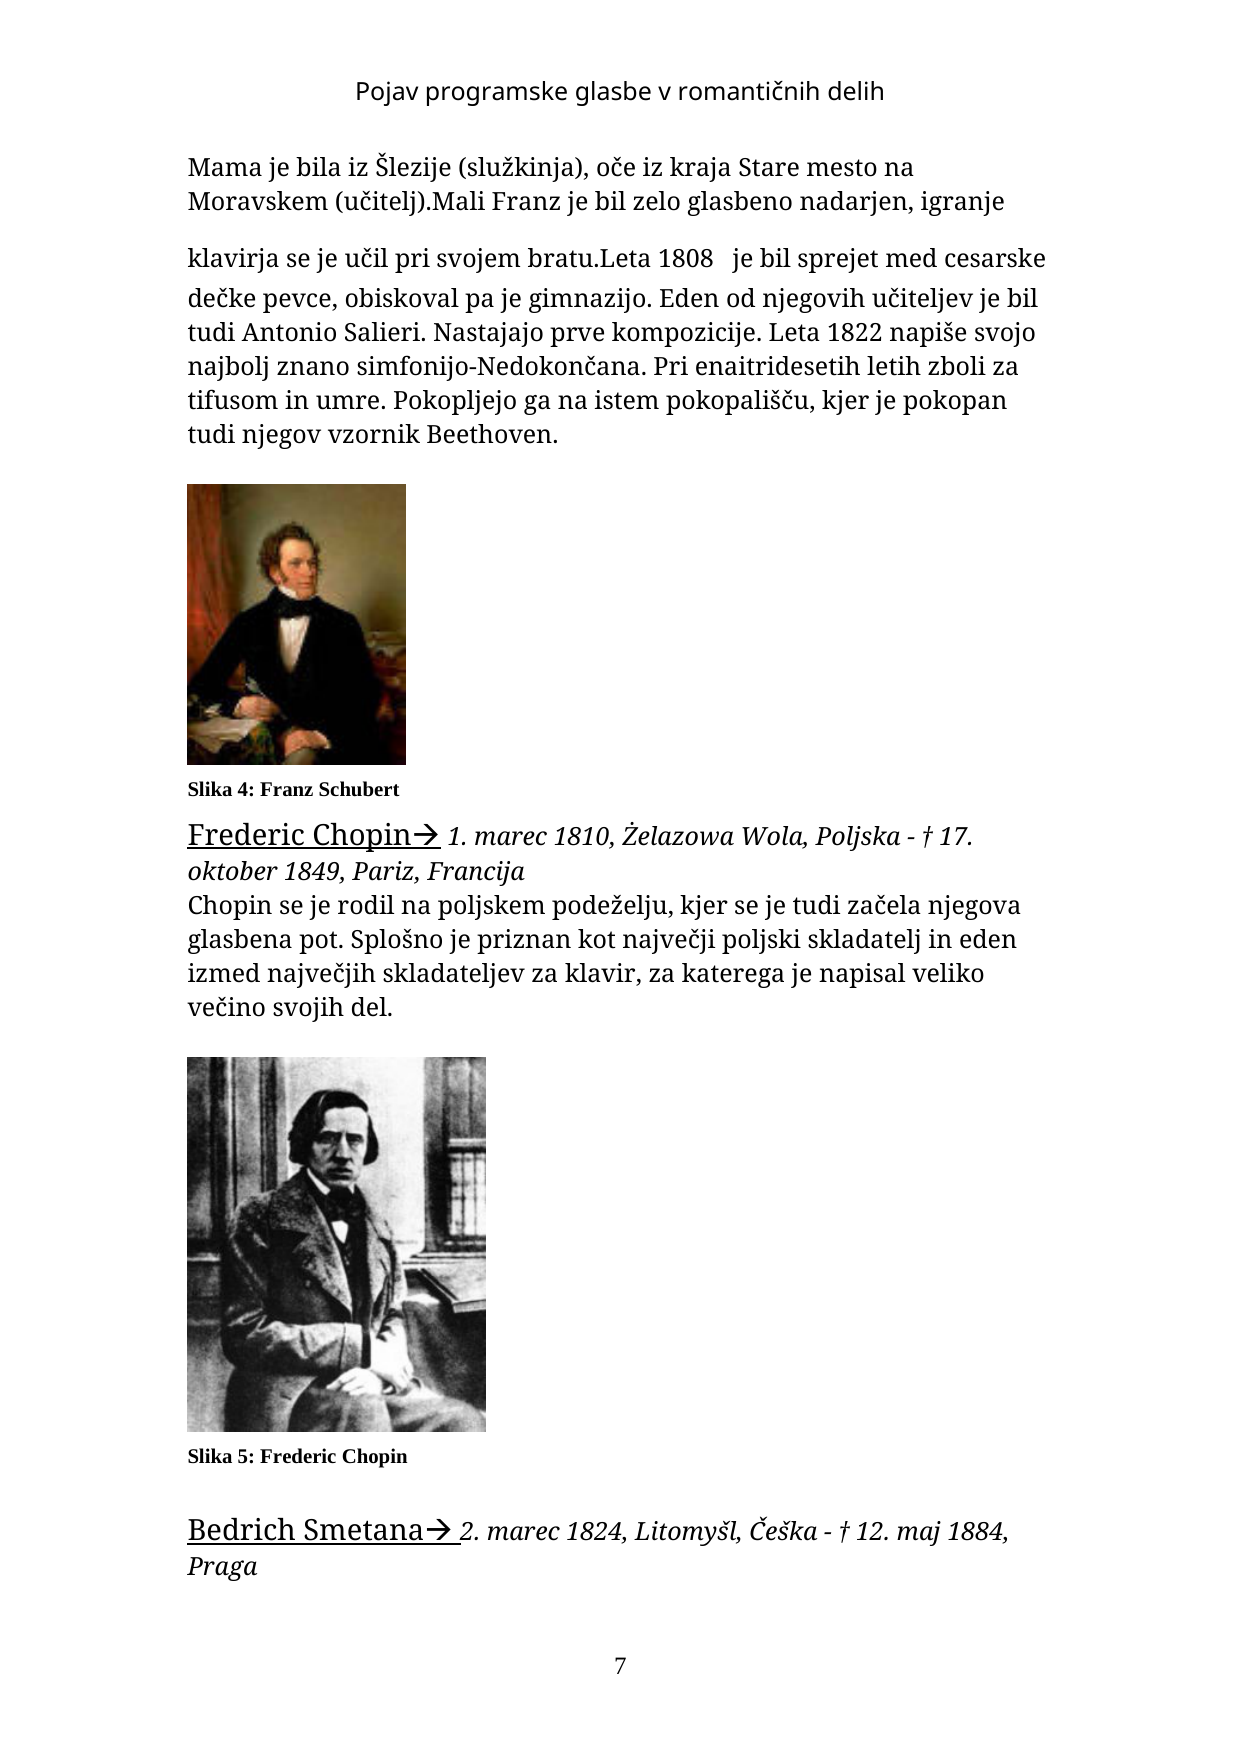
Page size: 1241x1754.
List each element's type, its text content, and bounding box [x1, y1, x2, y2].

picture [187, 484, 406, 765]
picture [187, 1057, 486, 1432]
text Chopin se je rodil na poljskem podeželju, kjer se je tudi začela njegova glasbena pot. Splošno je priznan kot največji poljski skladatelj in eden izmed največjih skladateljev za klavir, za katerega je napisal veliko večino svojih del. [187, 887, 1053, 1024]
text Bedrich Smetana 2. marec 1824, Litomyšl, Češka - † 12. maj 1884, Praga [187, 1509, 1053, 1583]
text Slika 5: Frederic Chopin [187, 1444, 1053, 1468]
text Slika 4: Franz Schubert [187, 777, 1053, 801]
text Mama je bila iz Šlezije (služkinja), oče iz kraja Stare mesto na Moravskem (učitelj).Mali Franz je bil zelo glasbeno nadarjen, igranje klavirja se je učil pri svojem bratu.Leta 1808 je bil sprejet med cesarske dečke pevce, obiskoval pa je gimnazijo. Eden od njegovih učiteljev je bil tudi Antonio Salieri. Nastajajo prve kompozicije. Leta 1822 napiše svojo najbolj znano simfonijo-Nedokončana. Pri enaitridesetih letih zboli za tifusom in umre. Pokopljejo ga na istem pokopališču, kjer je pokopan tudi njegov vzornik Beethoven. [187, 150, 1053, 451]
text Frederic Chopin 1. marec 1810, Żelazowa Wola, Poljska - † 17. oktober 1849, Pariz, Francija [187, 814, 1053, 887]
